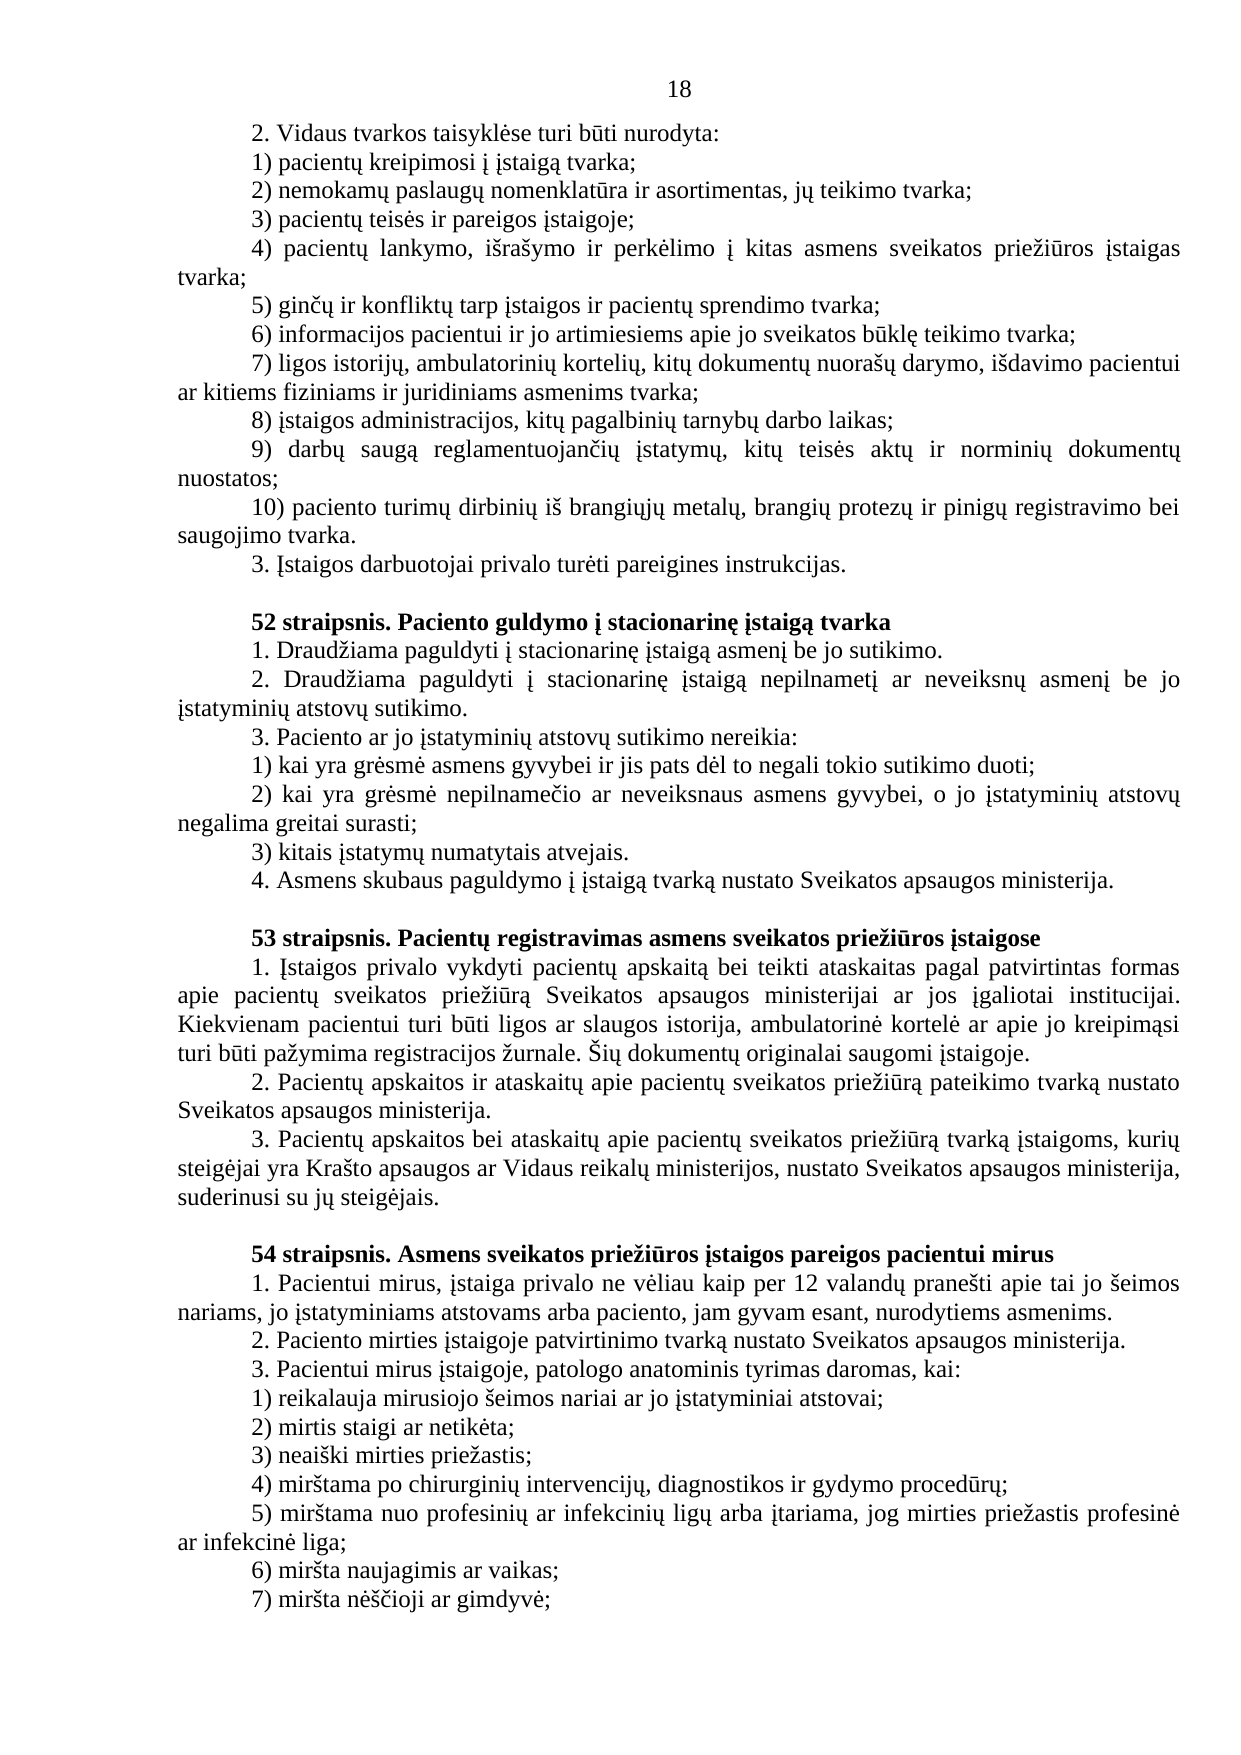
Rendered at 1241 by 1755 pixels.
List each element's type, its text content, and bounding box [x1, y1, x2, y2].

text 3. Pacientų apskaitos bei ataskaitų apie pacientų sveikatos priežiūrą tvarką įstaigoms, kurių steigėjai yra Krašto apsaugos ar Vidaus reikalų ministerijos, nustato Sveikatos apsaugos ministerija, suderinusi su jų steigėjais. [177, 1124, 1181, 1211]
text 1) pacientų kreipimosi į įstaigą tvarka; [177, 147, 1181, 176]
text 5) mirštama nuo profesinių ar infekcinių ligų arba įtariama, jog mirties priežastis profesinė ar infekcinė liga; [177, 1498, 1181, 1556]
text 9) darbų saugą reglamentuojančių įstatymų, kitų teisės aktų ir norminių dokumentų nuostatos; [177, 434, 1181, 492]
text 2. Draudžiama paguldyti į stacionarinę įstaigą nepilnametį ar neveiksnų asmenį be jo įstatyminių atstovų sutikimo. [177, 664, 1181, 722]
text 52 straipsnis. Paciento guldymo į stacionarinę įstaigą tvarka [177, 607, 1181, 636]
text 7) ligos istorijų, ambulatorinių kortelių, kitų dokumentų nuorašų darymo, išdavimo pacientui ar kitiems fiziniams ir juridiniams asmenims tvarka; [177, 348, 1181, 406]
text 8) įstaigos administracijos, kitų pagalbinių tarnybų darbo laikas; [177, 406, 1181, 434]
text 54 straipsnis. Asmens sveikatos priežiūros įstaigos pareigos pacientui mirus [177, 1239, 1181, 1268]
text 4) mirštama po chirurginių intervencijų, diagnostikos ir gydymo procedūrų; [177, 1469, 1181, 1498]
text 1) reikalauja mirusiojo šeimos nariai ar jo įstatyminiai atstovai; [177, 1383, 1181, 1412]
text 7) miršta nėščioji ar gimdyvė; [177, 1584, 1181, 1613]
text 10) paciento turimų dirbinių iš brangiųjų metalų, brangių protezų ir pinigų registravimo bei saugojimo tvarka. [177, 492, 1181, 549]
text 3. Paciento ar jo įstatyminių atstovų sutikimo nereikia: [177, 722, 1181, 751]
text 3) pacientų teisės ir pareigos įstaigoje; [177, 204, 1181, 233]
text 6) miršta naujagimis ar vaikas; [177, 1556, 1181, 1584]
text 5) ginčų ir konfliktų tarp įstaigos ir pacientų sprendimo tvarka; [177, 291, 1181, 319]
text 53 straipsnis. Pacientų registravimas asmens sveikatos priežiūros įstaigose [177, 923, 1181, 952]
text 2) nemokamų paslaugų nomenklatūra ir asortimentas, jų teikimo tvarka; [177, 176, 1181, 204]
text 6) informacijos pacientui ir jo artimiesiems apie jo sveikatos būklę teikimo tvarka; [177, 319, 1181, 348]
text 3) kitais įstatymų numatytais atvejais. [177, 837, 1181, 866]
text 2. Vidaus tvarkos taisyklėse turi būti nurodyta: [177, 118, 1181, 147]
text 1. Pacientui mirus, įstaiga privalo ne vėliau kaip per 12 valandų pranešti apie tai jo šeimos nariams, jo įstatyminiams atstovams arba paciento, jam gyvam esant, nurodytiems asmenims. [177, 1268, 1181, 1326]
text 1. Įstaigos privalo vykdyti pacientų apskaitą bei teikti ataskaitas pagal patvirtintas formas apie pacientų sveikatos priežiūrą Sveikatos apsaugos ministerijai ar jos įgaliotai institucijai. Kiekvienam pacientui turi būti ligos ar slaugos istorija, ambulatorinė kortelė ar apie jo kreipimąsi turi būti pažymima registracijos žurnale. Šių dokumentų originalai saugomi įstaigoje. [177, 952, 1181, 1067]
text 1) kai yra grėsmė asmens gyvybei ir jis pats dėl to negali tokio sutikimo duoti; [177, 751, 1181, 779]
text 2. Paciento mirties įstaigoje patvirtinimo tvarką nustato Sveikatos apsaugos ministerija. [177, 1326, 1181, 1354]
text 2) kai yra grėsmė nepilnamečio ar neveiksnaus asmens gyvybei, o jo įstatyminių atstovų negalima greitai surasti; [177, 779, 1181, 837]
text 3. Pacientui mirus įstaigoje, patologo anatominis tyrimas daromas, kai: [177, 1354, 1181, 1383]
text 2) mirtis staigi ar netikėta; [177, 1412, 1181, 1441]
text 2. Pacientų apskaitos ir ataskaitų apie pacientų sveikatos priežiūrą pateikimo tvarką nustato Sveikatos apsaugos ministerija. [177, 1067, 1181, 1124]
text 1. Draudžiama paguldyti į stacionarinę įstaigą asmenį be jo sutikimo. [177, 636, 1181, 664]
text 4) pacientų lankymo, išrašymo ir perkėlimo į kitas asmens sveikatos priežiūros įstaigas tvarka; [177, 233, 1181, 291]
text 4. Asmens skubaus paguldymo į įstaigą tvarką nustato Sveikatos apsaugos ministerija. [177, 866, 1181, 894]
text 3. Įstaigos darbuotojai privalo turėti pareigines instrukcijas. [177, 549, 1181, 578]
text 3) neaiški mirties priežastis; [177, 1441, 1181, 1469]
